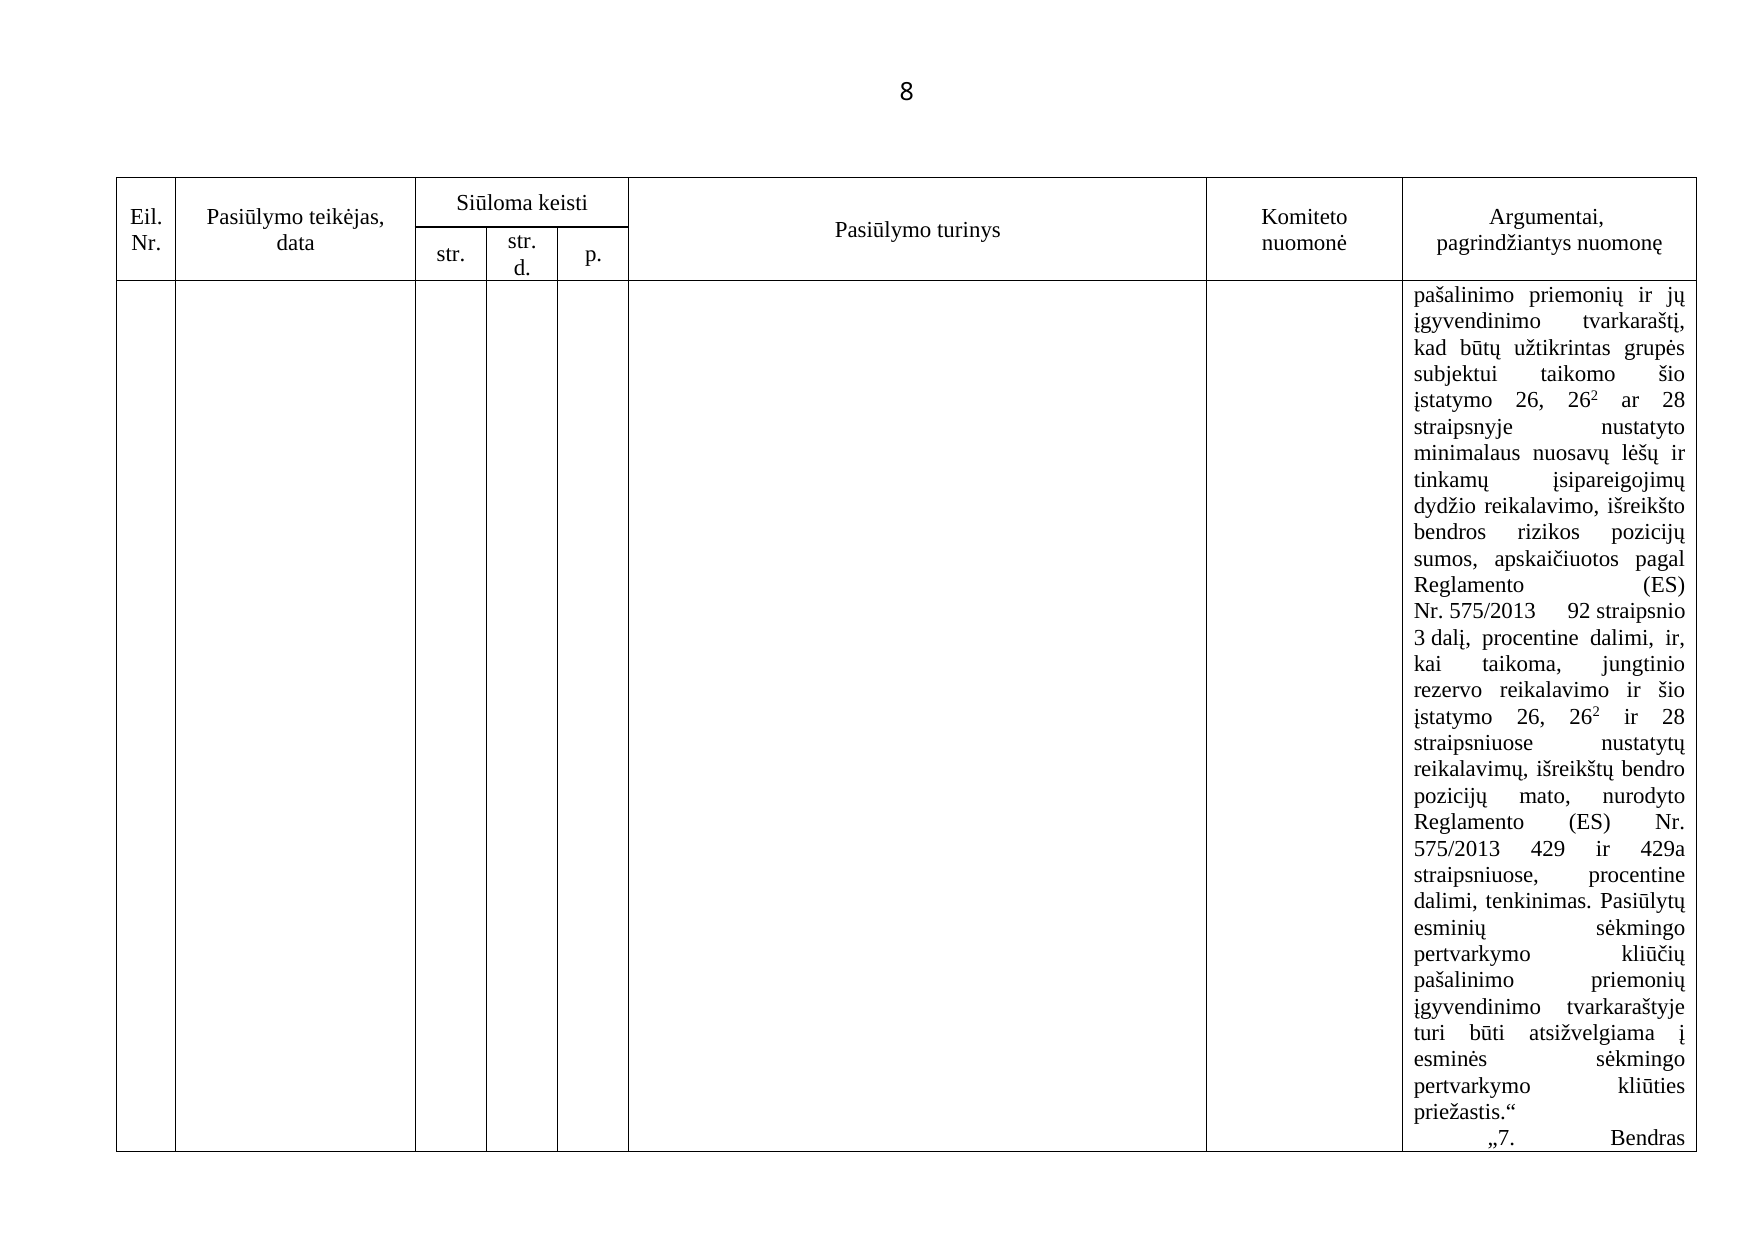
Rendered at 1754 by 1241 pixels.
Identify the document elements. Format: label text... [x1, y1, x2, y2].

table_cell [117, 281, 175, 1151]
table_cell pašalinimo priemonių ir jų įgyvendinimo tvarkaraštį, kad būtų užtikrintas grupės subjektui taikomo šio įstatymo 26, 262 ar 28 straipsnyje nustatyto minimalaus nuosavų lėšų ir tinkamų įsipareigojimų dydžio reikalavimo, išreikšto bendros rizikos pozicijų sumos, apskaičiuotos pagal Reglamento (ES) Nr. 575/2013 92 straipsnio 3 dalį, procentine dalimi, ir, kai taikoma, jungtinio rezervo reikalavimo ir šio įstatymo 26, 262 ir 28 straipsniuose nustatytų reikalavimų, išreikštų bendro pozicijų mato, nurodyto Reglamento (ES) Nr. 575/2013 429 ir 429a straipsniuose, procentine dalimi, tenkinimas. Pasiūlytų esminių sėkmingo pertvarkymo kliūčių pašalinimo priemonių įgyvendinimo tvarkaraštyje turi būti atsižvelgiama į esminės sėkmingo pertvarkymo kliūties priežastis.“ „7. Bendras [1403, 281, 1696, 1151]
table_header Pasiūlymo turinys [629, 178, 1206, 280]
table_cell [416, 281, 486, 1151]
table_cell [1207, 281, 1402, 1151]
table_cell str. d. [487, 228, 557, 280]
table_header Komiteto nuomonė [1207, 178, 1402, 280]
table_cell p. [558, 228, 628, 280]
table_cell [558, 281, 628, 1151]
table_cell [487, 281, 557, 1151]
table_cell str. [416, 228, 486, 280]
table_cell [629, 281, 1206, 1151]
table_header Eil. Nr. [117, 178, 175, 280]
table_header Argumentai, pagrindžiantys nuomonę [1403, 178, 1696, 280]
table_header Pasiūlymo teikėjas, data [176, 178, 415, 280]
table_cell [176, 281, 415, 1151]
table_header Siūloma keisti [416, 178, 628, 226]
